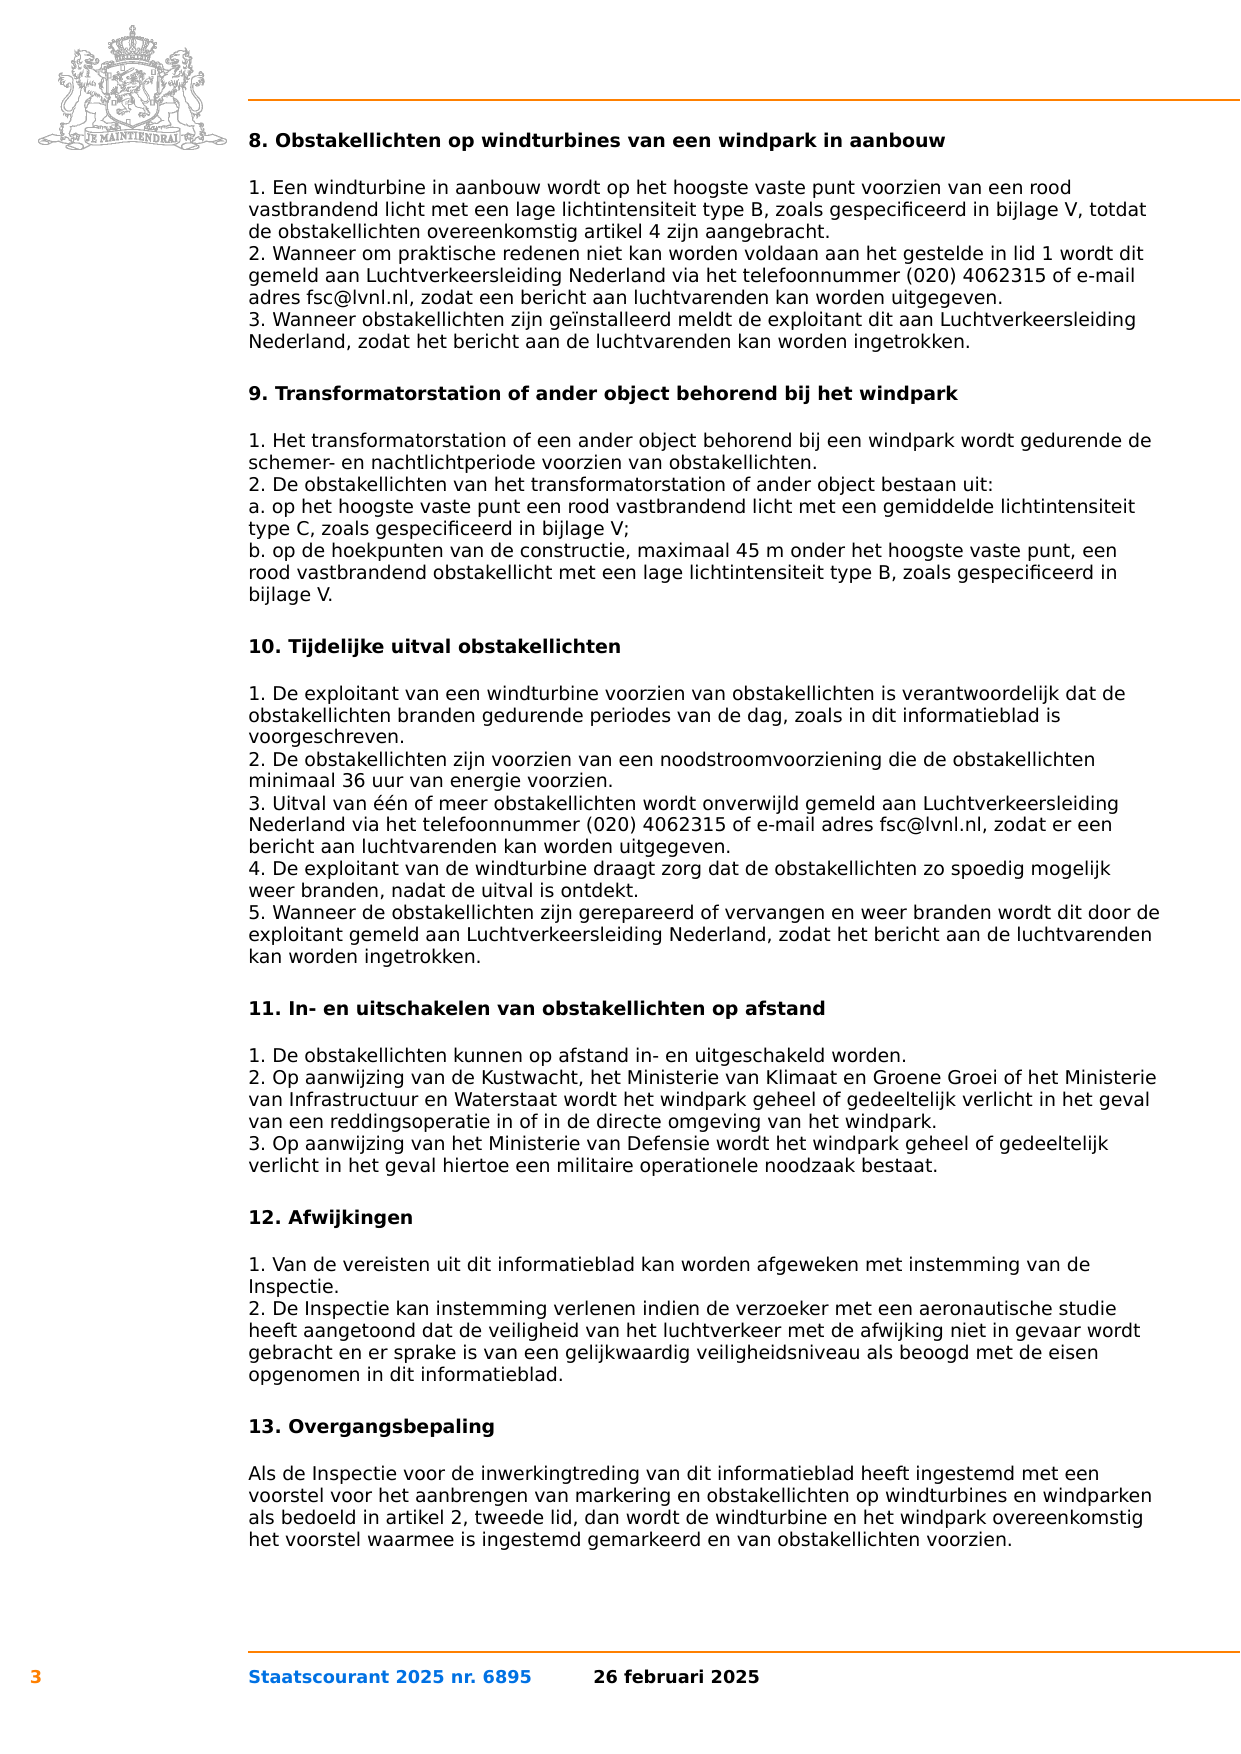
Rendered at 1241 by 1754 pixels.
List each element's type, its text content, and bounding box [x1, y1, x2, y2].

text 1. Het transformatorstation of een ander object behorend bij een windpark wordt gedurende de schemer- en nachtlichtperiode voorzien van obstakellichten. [248, 430, 1163, 474]
text 2. De obstakellichten van het transformatorstation of ander object bestaan uit: [248, 474, 1163, 496]
subtitle 10. Tijdelijke uitval obstakellichten [248, 636, 1163, 657]
text 2. Op aanwijzing van de Kustwacht, het Ministerie van Klimaat en Groene Groei of het Ministerie van Infrastructuur en Waterstaat wordt het windpark geheel of gedeeltelijk verlicht in het geval van een reddingsoperatie in of in de directe omgeving van het windpark. [248, 1067, 1163, 1133]
text a. op het hoogste vaste punt een rood vastbrandend licht met een gemiddelde lichtintensiteit type C, zoals gespecificeerd in bijlage V; [248, 496, 1163, 539]
text 5. Wanneer de obstakellichten zijn gerepareerd of vervangen en weer branden wordt dit door de exploitant gemeld aan Luchtverkeersleiding Nederland, zodat het bericht aan de luchtvarenden kan worden ingetrokken. [248, 902, 1163, 968]
subtitle 13. Overgangsbepaling [248, 1416, 1163, 1438]
text 2. De obstakellichten zijn voorzien van een noodstroomvoorziening die de obstakellichten minimaal 36 uur van energie voorzien. [248, 748, 1163, 792]
text b. op de hoekpunten van de constructie, maximaal 45 m onder het hoogste vaste punt, een rood vastbrandend obstakellicht met een lage lichtintensiteit type B, zoals gespecificeerd in bijlage V. [248, 539, 1163, 606]
text 1. De exploitant van een windturbine voorzien van obstakellichten is verantwoordelijk dat de obstakellichten branden gedurende periodes van de dag, zoals in dit informatieblad is voorgeschreven. [248, 682, 1163, 748]
text 2. Wanneer om praktische redenen niet kan worden voldaan aan het gestelde in lid 1 wordt dit gemeld aan Luchtverkeersleiding Nederland via het telefoonnummer (020) 4062315 of e-mail adres fsc@lvnl.nl, zodat een bericht aan luchtvarenden kan worden uitgegeven. [248, 243, 1163, 309]
subtitle 9. Transformatorstation of ander object behorend bij het windpark [248, 383, 1163, 405]
text 2. De Inspectie kan instemming verlenen indien de verzoeker met een aeronautische studie heeft aangetoond dat de veiligheid van het luchtverkeer met de afwijking niet in gevaar wordt gebracht en er sprake is van een gelijkwaardig veiligheidsniveau als beoogd met de eisen opgenomen in dit informatieblad. [248, 1298, 1163, 1386]
text 3. Uitval van één of meer obstakellichten wordt onverwijld gemeld aan Luchtverkeersleiding Nederland via het telefoonnummer (020) 4062315 of e-mail adres fsc@lvnl.nl, zodat er een bericht aan luchtvarenden kan worden uitgegeven. [248, 792, 1163, 858]
text 3. Op aanwijzing van het Ministerie van Defensie wordt het windpark geheel of gedeeltelijk verlicht in het geval hiertoe een militaire operationele noodzaak bestaat. [248, 1133, 1163, 1177]
text 4. De exploitant van de windturbine draagt zorg dat de obstakellichten zo spoedig mogelijk weer branden, nadat de uitval is ontdekt. [248, 858, 1163, 902]
subtitle 12. Afwijkingen [248, 1207, 1163, 1229]
text 1. Van de vereisten uit dit informatieblad kan worden afgeweken met instemming van de Inspectie. [248, 1254, 1163, 1298]
subtitle 8. Obstakellichten op windturbines van een windpark in aanbouw [248, 130, 1163, 152]
picture [38, 25, 227, 150]
text 3. Wanneer obstakellichten zijn geïnstalleerd meldt de exploitant dit aan Luchtverkeersleiding Nederland, zodat het bericht aan de luchtvarenden kan worden ingetrokken. [248, 309, 1163, 353]
text Als de Inspectie voor de inwerkingtreding van dit informatieblad heeft ingestemd met een voorstel voor het aanbrengen van markering en obstakellichten op windturbines en windparken als bedoeld in artikel 2, tweede lid, dan wordt de windturbine en het windpark overeenkomstig het voorstel waarmee is ingestemd gemarkeerd en van obstakellichten voorzien. [248, 1463, 1163, 1551]
text 1. Een windturbine in aanbouw wordt op het hoogste vaste punt voorzien van een rood vastbrandend licht met een lage lichtintensiteit type B, zoals gespecificeerd in bijlage V, totdat de obstakellichten overeenkomstig artikel 4 zijn aangebracht. [248, 177, 1163, 243]
subtitle 11. In- en uitschakelen van obstakellichten op afstand [248, 998, 1163, 1020]
text 1. De obstakellichten kunnen op afstand in- en uitgeschakeld worden. [248, 1045, 1163, 1067]
